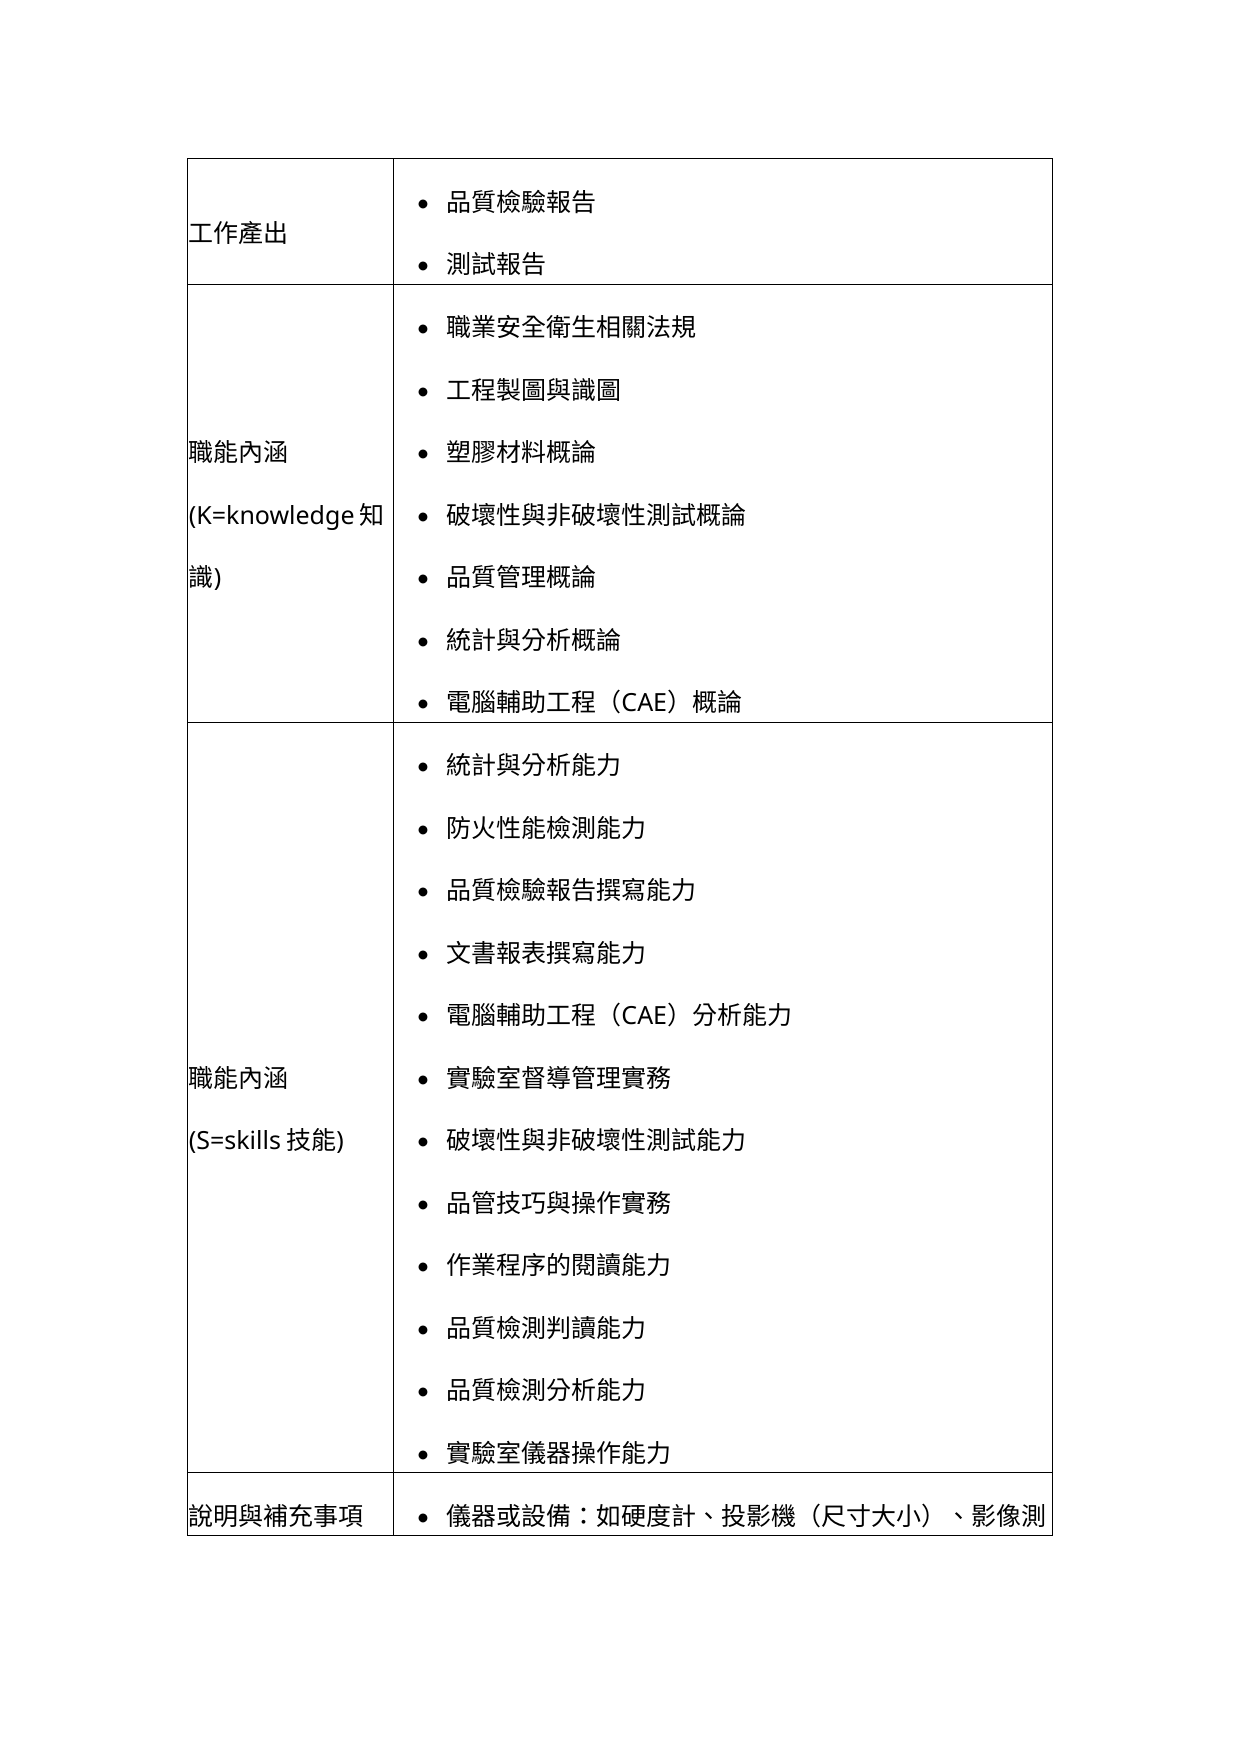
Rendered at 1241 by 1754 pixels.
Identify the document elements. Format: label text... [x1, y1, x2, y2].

table_cell 職能內涵 (S=skills技能) [188, 723, 393, 1472]
table_cell 說明與補充事項 [188, 1473, 393, 1535]
table_cell 工作產出 [188, 159, 393, 284]
table_cell 職能內涵 (K=knowledge知識) [188, 285, 393, 722]
table_cell 品質檢驗報告 測試報告 [394, 159, 1052, 284]
table_cell 職業安全衛生相關法規 工程製圖與識圖 塑膠材料概論 破壞性與非破壞性測試概論 品質管理概論 統計與分析概論 電腦輔助工程（CAE）概論 [394, 285, 1052, 722]
table_cell 統計與分析能力 防火性能檢測能力 品質檢驗報告撰寫能力 文書報表撰寫能力 電腦輔助工程（CAE）分析能力 實驗室督導管理實務 破壞性與非破壞性測試能力 品管技巧與操作實務 作業程序的閱讀能力 品質檢測判讀能力 品質檢測分析能力 實驗室儀器操作能力 [394, 723, 1052, 1472]
table_cell 儀器或設備：如硬度計、投影機（尺寸大小）、影像測 [394, 1473, 1052, 1535]
